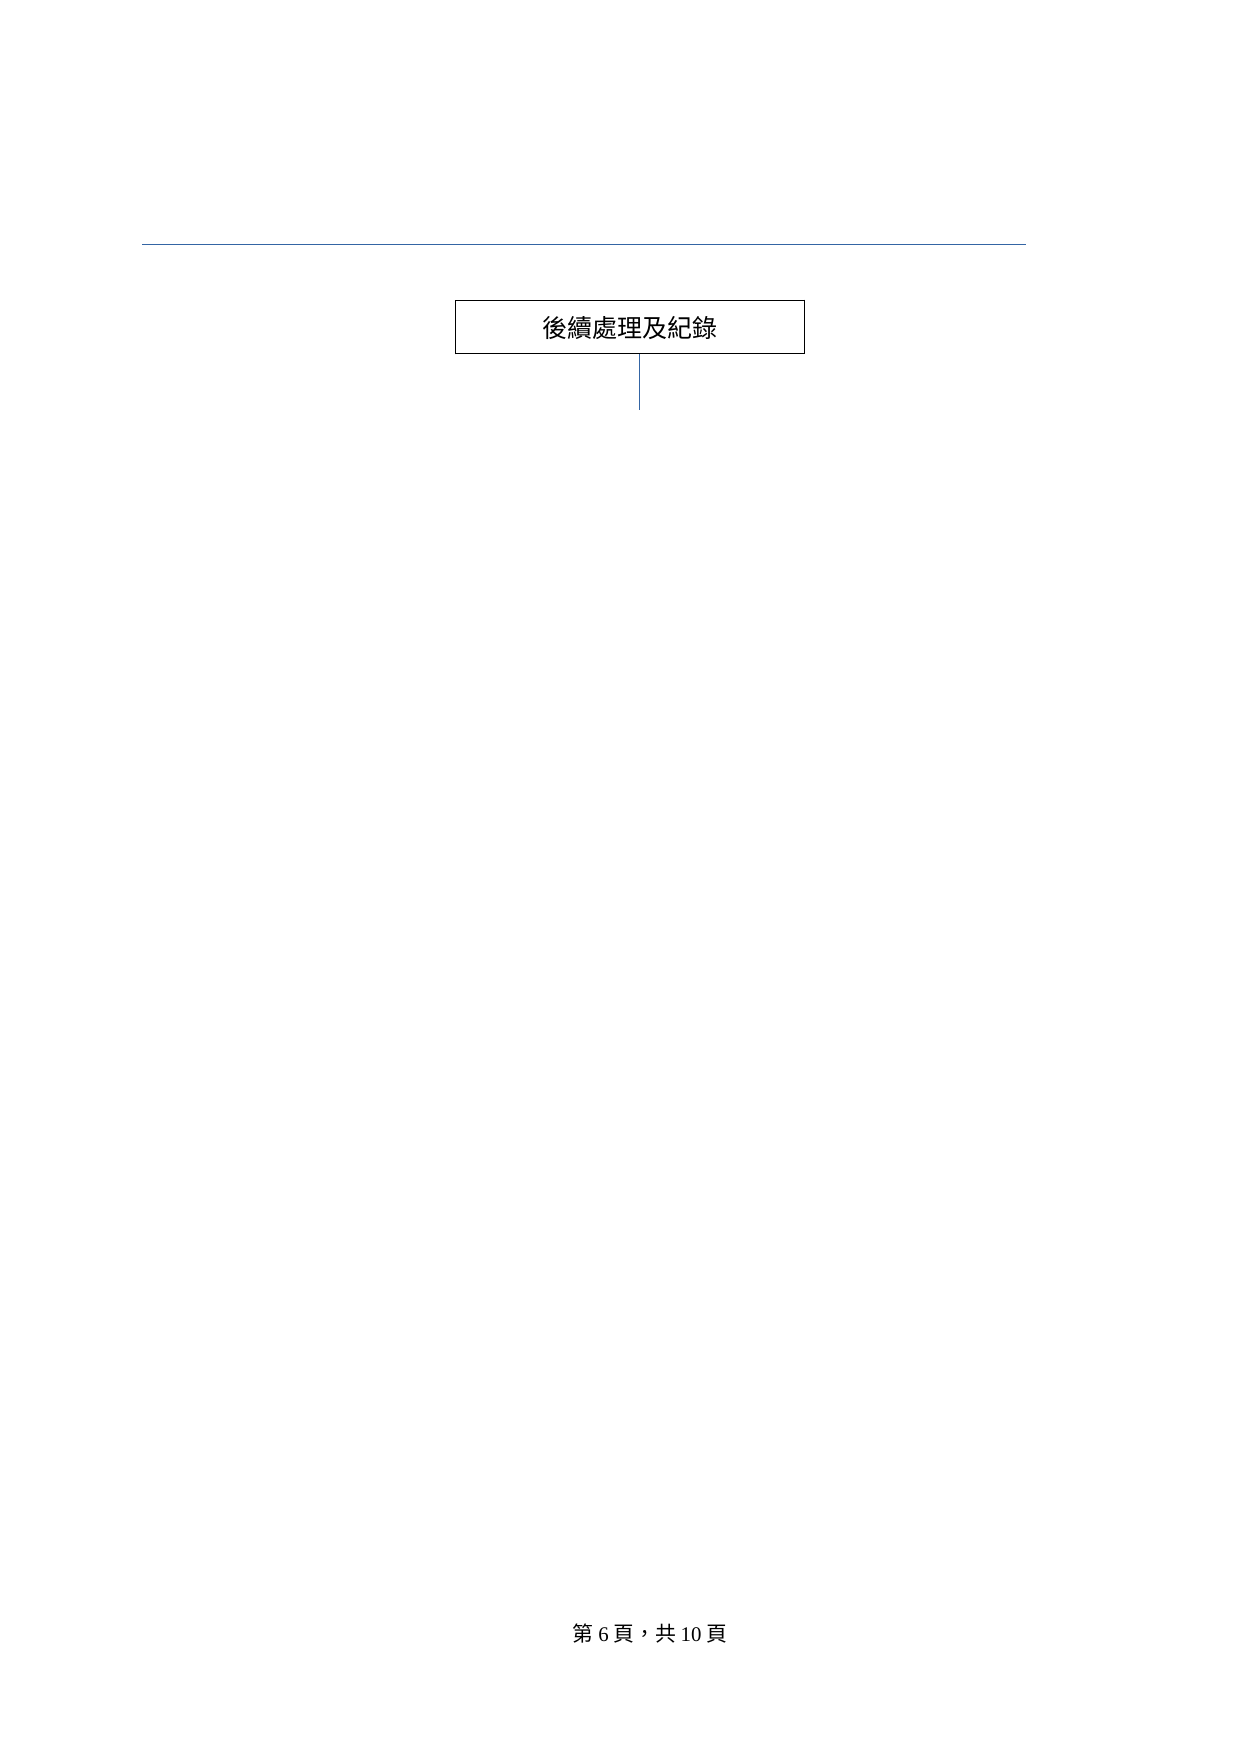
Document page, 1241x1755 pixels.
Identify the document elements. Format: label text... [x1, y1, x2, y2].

subtitle 後續處理及紀錄 [471, 308, 789, 344]
